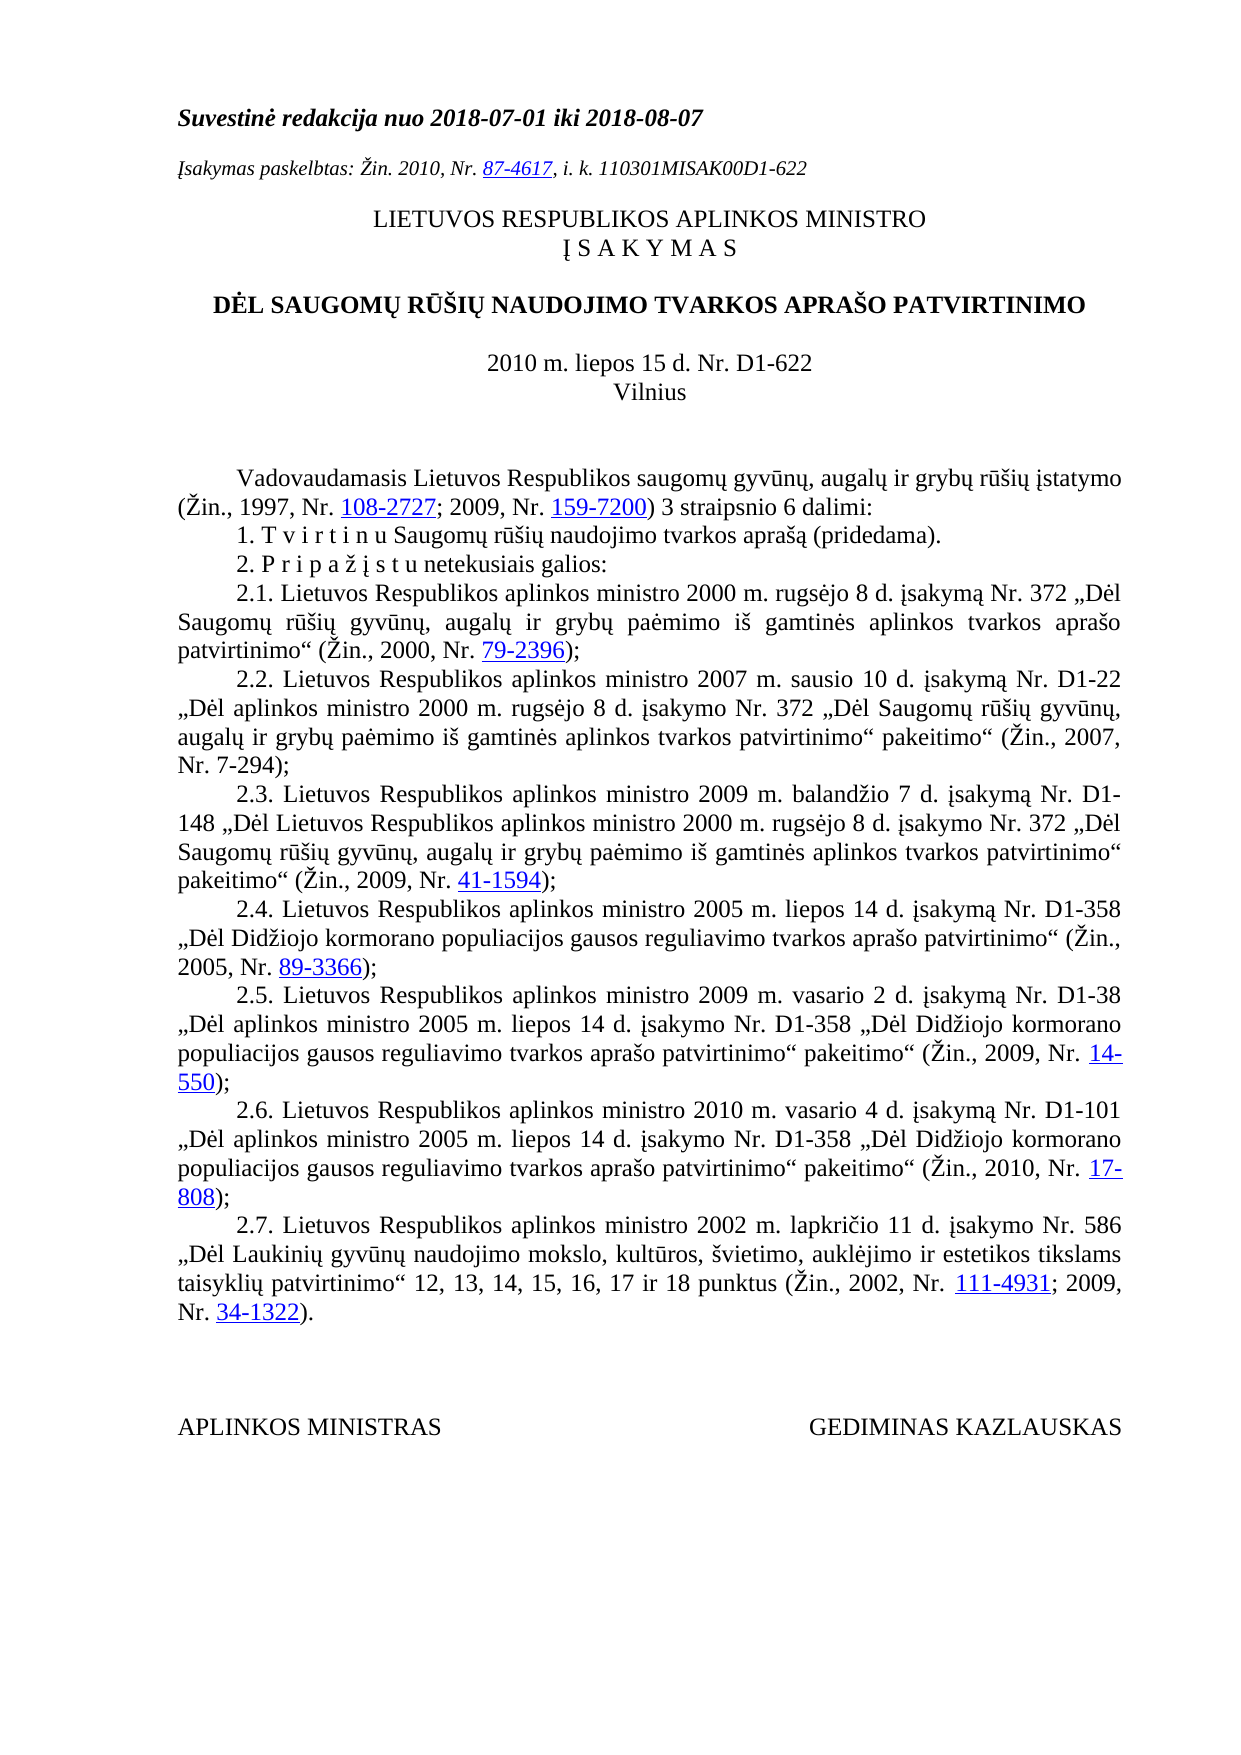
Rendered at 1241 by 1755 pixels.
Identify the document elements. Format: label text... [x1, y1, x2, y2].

text Į S A K Y M A S [177, 233, 1122, 262]
text 2.3. Lietuvos Respublikos aplinkos ministro 2009 m. balandžio 7 d. įsakymą Nr. D1-148 „Dėl Lietuvos Respublikos aplinkos ministro 2000 m. rugsėjo 8 d. įsakymo Nr. 372 „Dėl Saugomų rūšių gyvūnų, augalų ir grybų paėmimo iš gamtinės aplinkos tvarkos patvirtinimo“ pakeitimo“ (Žin., 2009, Nr. 41-1594); [177, 779, 1122, 894]
text Vadovaudamasis Lietuvos Respublikos saugomų gyvūnų, augalų ir grybų rūšių įstatymo (Žin., 1997, Nr. 108-2727; 2009, Nr. 159-7200) 3 straipsnio 6 dalimi: [177, 463, 1122, 521]
text 2.5. Lietuvos Respublikos aplinkos ministro 2009 m. vasario 2 d. įsakymą Nr. D1-38 „Dėl aplinkos ministro 2005 m. liepos 14 d. įsakymo Nr. D1-358 „Dėl Didžiojo kormorano populiacijos gausos reguliavimo tvarkos aprašo patvirtinimo“ pakeitimo“ (Žin., 2009, Nr. 14-550); [177, 981, 1122, 1096]
text 2. P r i p a ž į s t u netekusiais galios: [177, 549, 1122, 578]
text 2.6. Lietuvos Respublikos aplinkos ministro 2010 m. vasario 4 d. įsakymą Nr. D1-101 „Dėl aplinkos ministro 2005 m. liepos 14 d. įsakymo Nr. D1-358 „Dėl Didžiojo kormorano populiacijos gausos reguliavimo tvarkos aprašo patvirtinimo“ pakeitimo“ (Žin., 2010, Nr. 17-808); [177, 1096, 1122, 1211]
text 2010 m. liepos 15 d. Nr. D1-622 [177, 348, 1122, 377]
text 1. T v i r t i n u Saugomų rūšių naudojimo tvarkos aprašą (pridedama). [177, 521, 1122, 549]
text 2.7. Lietuvos Respublikos aplinkos ministro 2002 m. lapkričio 11 d. įsakymo Nr. 586 „Dėl Laukinių gyvūnų naudojimo mokslo, kultūros, švietimo, auklėjimo ir estetikos tikslams taisyklių patvirtinimo“ 12, 13, 14, 15, 16, 17 ir 18 punktus (Žin., 2002, Nr. 111-4931; 2009, Nr. 34-1322). [177, 1211, 1122, 1326]
text 2.2. Lietuvos Respublikos aplinkos ministro 2007 m. sausio 10 d. įsakymą Nr. D1-22 „Dėl aplinkos ministro 2000 m. rugsėjo 8 d. įsakymo Nr. 372 „Dėl Saugomų rūšių gyvūnų, augalų ir grybų paėmimo iš gamtinės aplinkos tvarkos patvirtinimo“ pakeitimo“ (Žin., 2007, Nr. 7-294); [177, 664, 1122, 779]
text Vilnius [177, 377, 1122, 406]
text LIETUVOS RESPUBLIKOS APLINKOS MINISTRO [177, 204, 1122, 233]
text Aplinkos ministras Gediminas Kazlauskas [177, 1412, 1122, 1441]
text 2.4. Lietuvos Respublikos aplinkos ministro 2005 m. liepos 14 d. įsakymą Nr. D1-358 „Dėl Didžiojo kormorano populiacijos gausos reguliavimo tvarkos aprašo patvirtinimo“ (Žin., 2005, Nr. 89-3366); [177, 894, 1122, 981]
text DĖL SAUGOMŲ RŪŠIŲ NAUDOJIMO TVARKOS APRAŠO PATVIRTINIMO [177, 291, 1122, 319]
text 2.1. Lietuvos Respublikos aplinkos ministro 2000 m. rugsėjo 8 d. įsakymą Nr. 372 „Dėl Saugomų rūšių gyvūnų, augalų ir grybų paėmimo iš gamtinės aplinkos tvarkos aprašo patvirtinimo“ (Žin., 2000, Nr. 79-2396); [177, 578, 1122, 664]
text Suvestinė redakcija nuo 2018-07-01 iki 2018-08-07 [177, 103, 1122, 132]
text Įsakymas paskelbtas: Žin. 2010, Nr. 87-4617, i. k. 110301MISAK00D1-622 [177, 156, 1122, 180]
